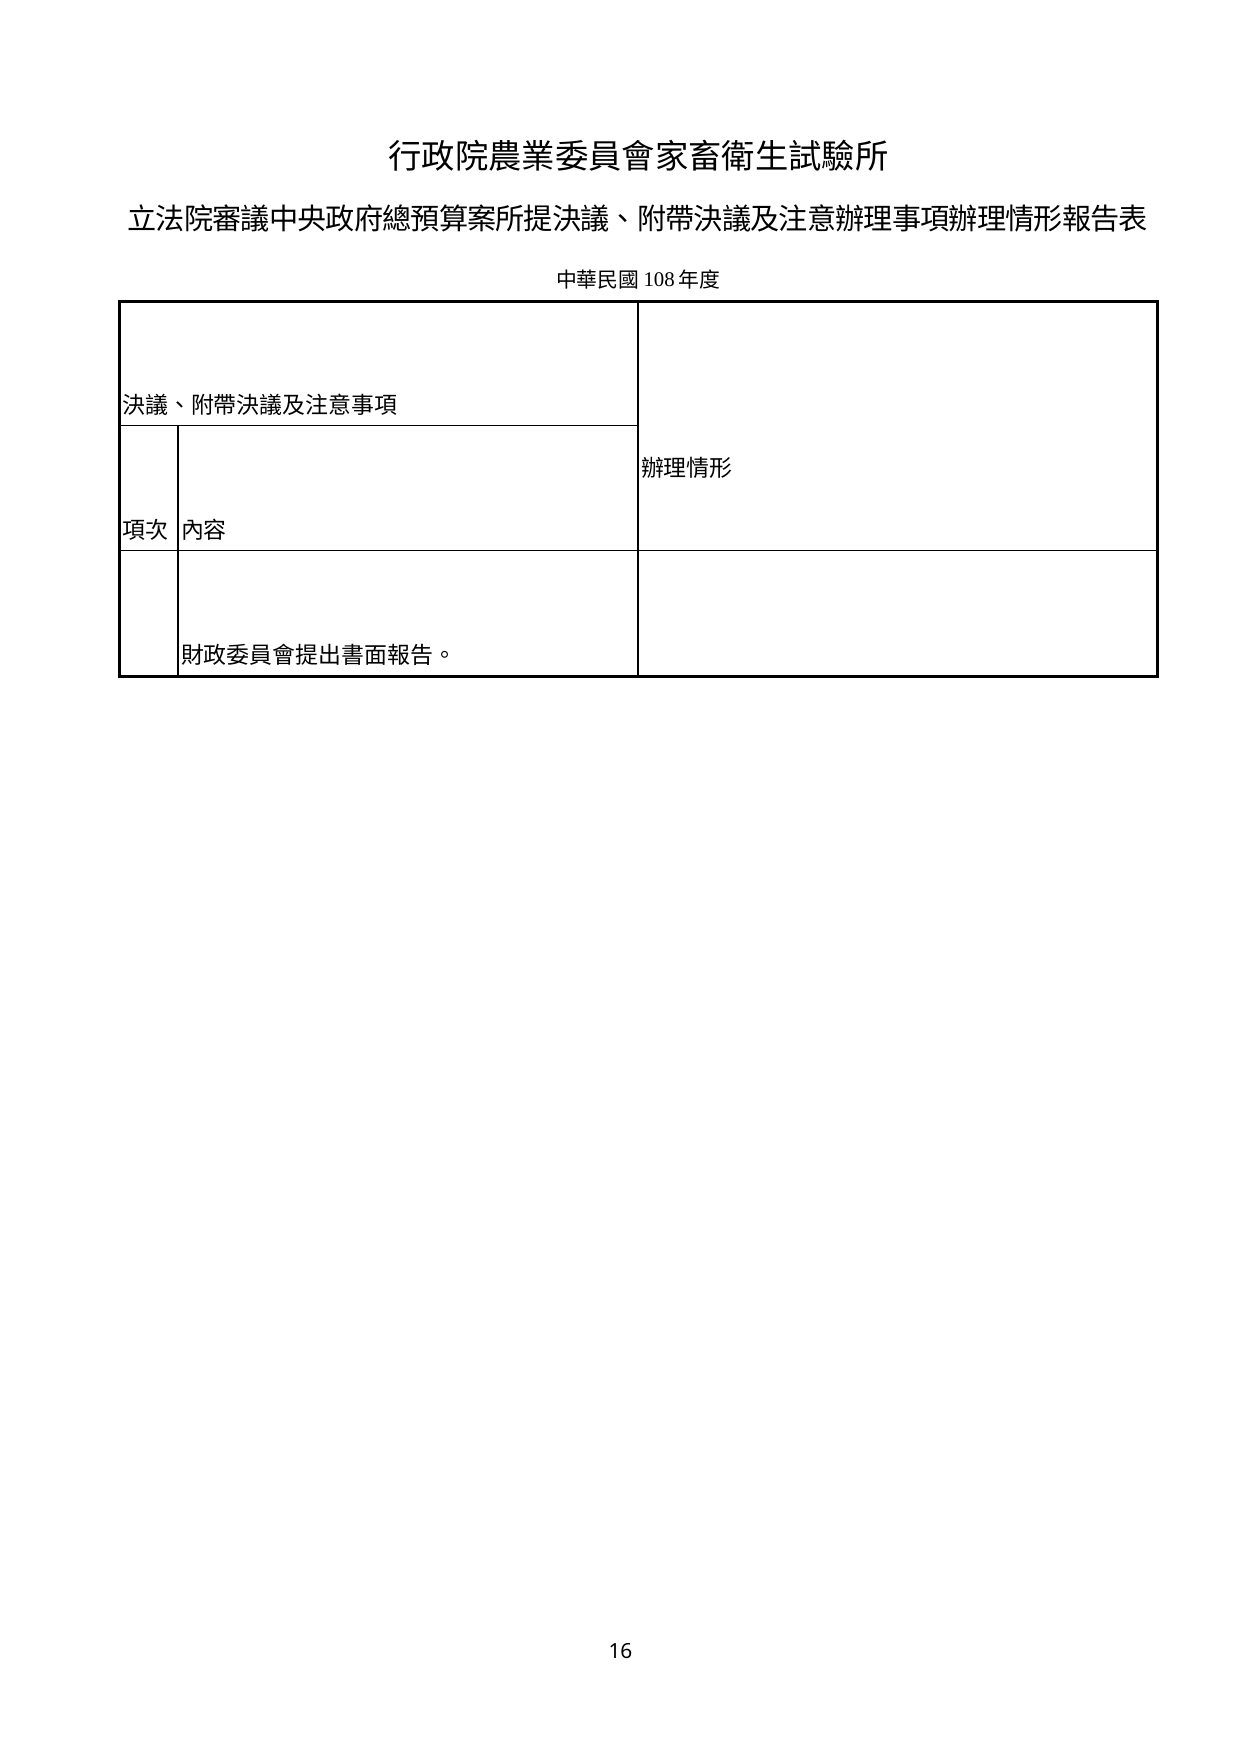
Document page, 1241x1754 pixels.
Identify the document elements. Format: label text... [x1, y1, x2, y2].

table_cell 中華民國108年度 [119, 237, 1157, 300]
table_cell 項次 [121, 426, 177, 550]
table_cell 財政委員會提出書面報告。 [179, 551, 637, 675]
table_cell 決議、附帶決議及注意事項 [121, 303, 637, 425]
table_cell 內容 [179, 426, 637, 550]
table_header 行政院農業委員會家畜衛生試驗所 [119, 112, 1157, 175]
table_cell 立法院審議中央政府總預算案所提決議、附帶決議及注意辦理事項辦理情形報告表 [119, 175, 1157, 237]
table_cell [639, 551, 1156, 675]
table_cell [121, 551, 177, 675]
table_cell 辦理情形 [639, 303, 1156, 550]
